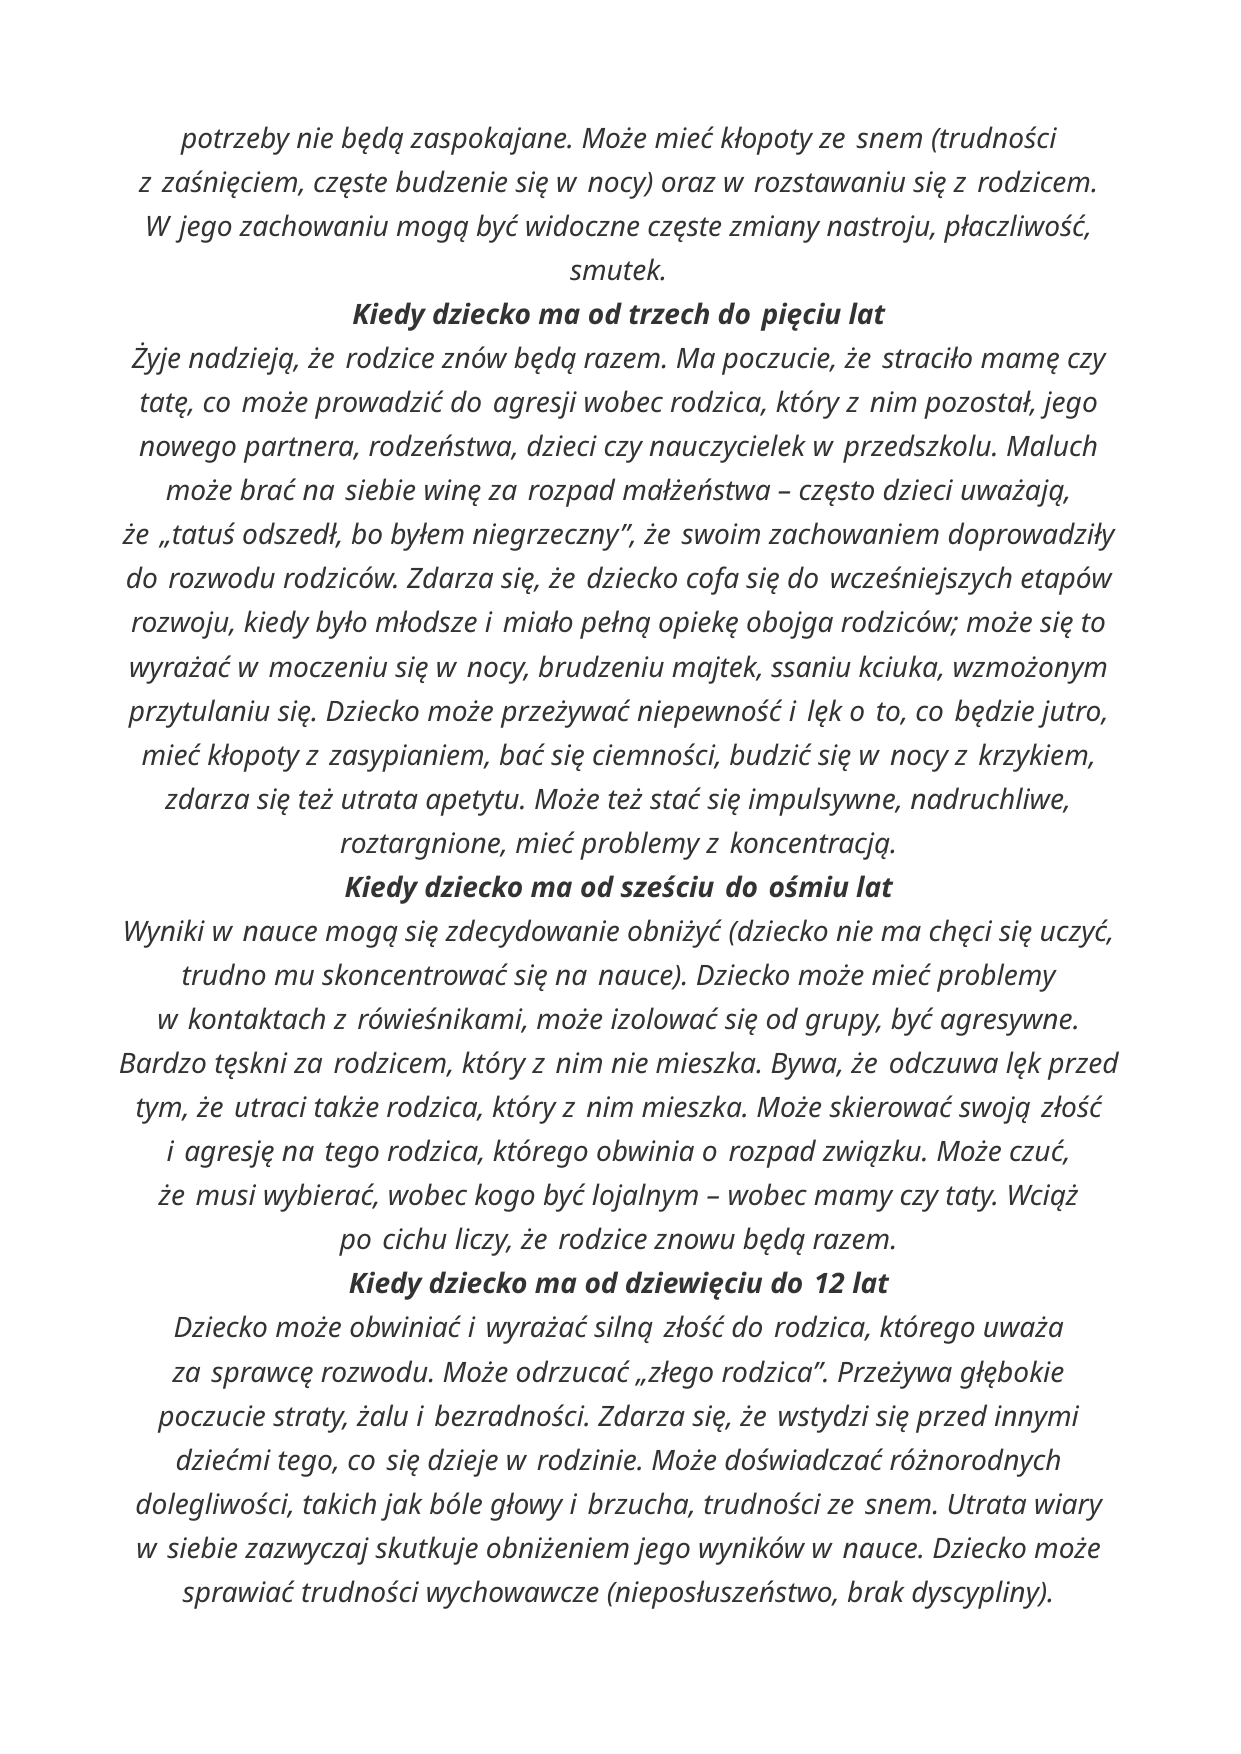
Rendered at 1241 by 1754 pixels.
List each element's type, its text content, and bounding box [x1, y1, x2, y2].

text Kiedy dziecko ma od dziewięciu do 12 lat Dziecko może obwiniać i wyrażać silną złość do rodzica, którego uważa za sprawcę rozwodu. Może odrzucać „złego rodzica”. Przeżywa głębokie poczucie straty, żalu i bezradności. Zdarza się, że wstydzi się przed innymi dziećmi tego, co się dzieje w rodzinie. Może doświadczać różnorodnych dolegliwości, takich jak bóle głowy i brzucha, trudności ze snem. Utrata wiary w siebie zazwyczaj skutkuje obniżeniem jego wyników w nauce. Dziecko może sprawiać trudności wychowawcze (nieposłuszeństwo, brak dyscypliny). [118, 1264, 1122, 1611]
text Kiedy dziecko ma od trzech do pięciu lat Żyje nadzieją, że rodzice znów będą razem. Ma poczucie, że straciło mamę czy tatę, co może prowadzić do agresji wobec rodzica, który z nim pozostał, jego nowego partnera, rodzeństwa, dzieci czy nauczycielek w przedszkolu. Maluch może brać na siebie winę za rozpad małżeństwa – często dzieci uważają, że „tatuś odszedł, bo byłem niegrzeczny”, że swoim zachowaniem doprowadziły do rozwodu rodziców. Zdarza się, że dziecko cofa się do wcześniejszych etapów rozwoju, kiedy było młodsze i miało pełną opiekę obojga rodziców; może się to wyrażać w moczeniu się w nocy, brudzeniu majtek, ssaniu kciuka, wzmożonym przytulaniu się. Dziecko może przeżywać niepewność i lęk o to, co będzie jutro, mieć kłopoty z zasypianiem, bać się ciemności, budzić się w nocy z krzykiem, zdarza się też utrata apetytu. Może też stać się impulsywne, nadruchliwe, roztargnione, mieć problemy z koncentracją. [118, 294, 1122, 861]
text Kiedy dziecko ma od sześciu do ośmiu lat Wyniki w nauce mogą się zdecydowanie obniżyć (dziecko nie ma chęci się uczyć, trudno mu skoncentrować się na nauce). Dziecko może mieć problemy w kontaktach z rówieśnikami, może izolować się od grupy, być agresywne. Bardzo tęskni za rodzicem, który z nim nie mieszka. Bywa, że odczuwa lęk przed tym, że utraci także rodzica, który z nim mieszka. Może skierować swoją złość i agresję na tego rodzica, którego obwinia o rozpad związku. Może czuć, że musi wybierać, wobec kogo być lojalnym – wobec mamy czy taty. Wciąż po cichu liczy, że rodzice znowu będą razem. [118, 867, 1122, 1258]
text potrzeby nie będą zaspokajane. Może mieć kłopoty ze snem (trudności z zaśnięciem, częste budzenie się w nocy) oraz w rozstawaniu się z rodzicem. W jego zachowaniu mogą być widoczne częste zmiany nastroju, płaczliwość, smutek. [118, 118, 1122, 289]
